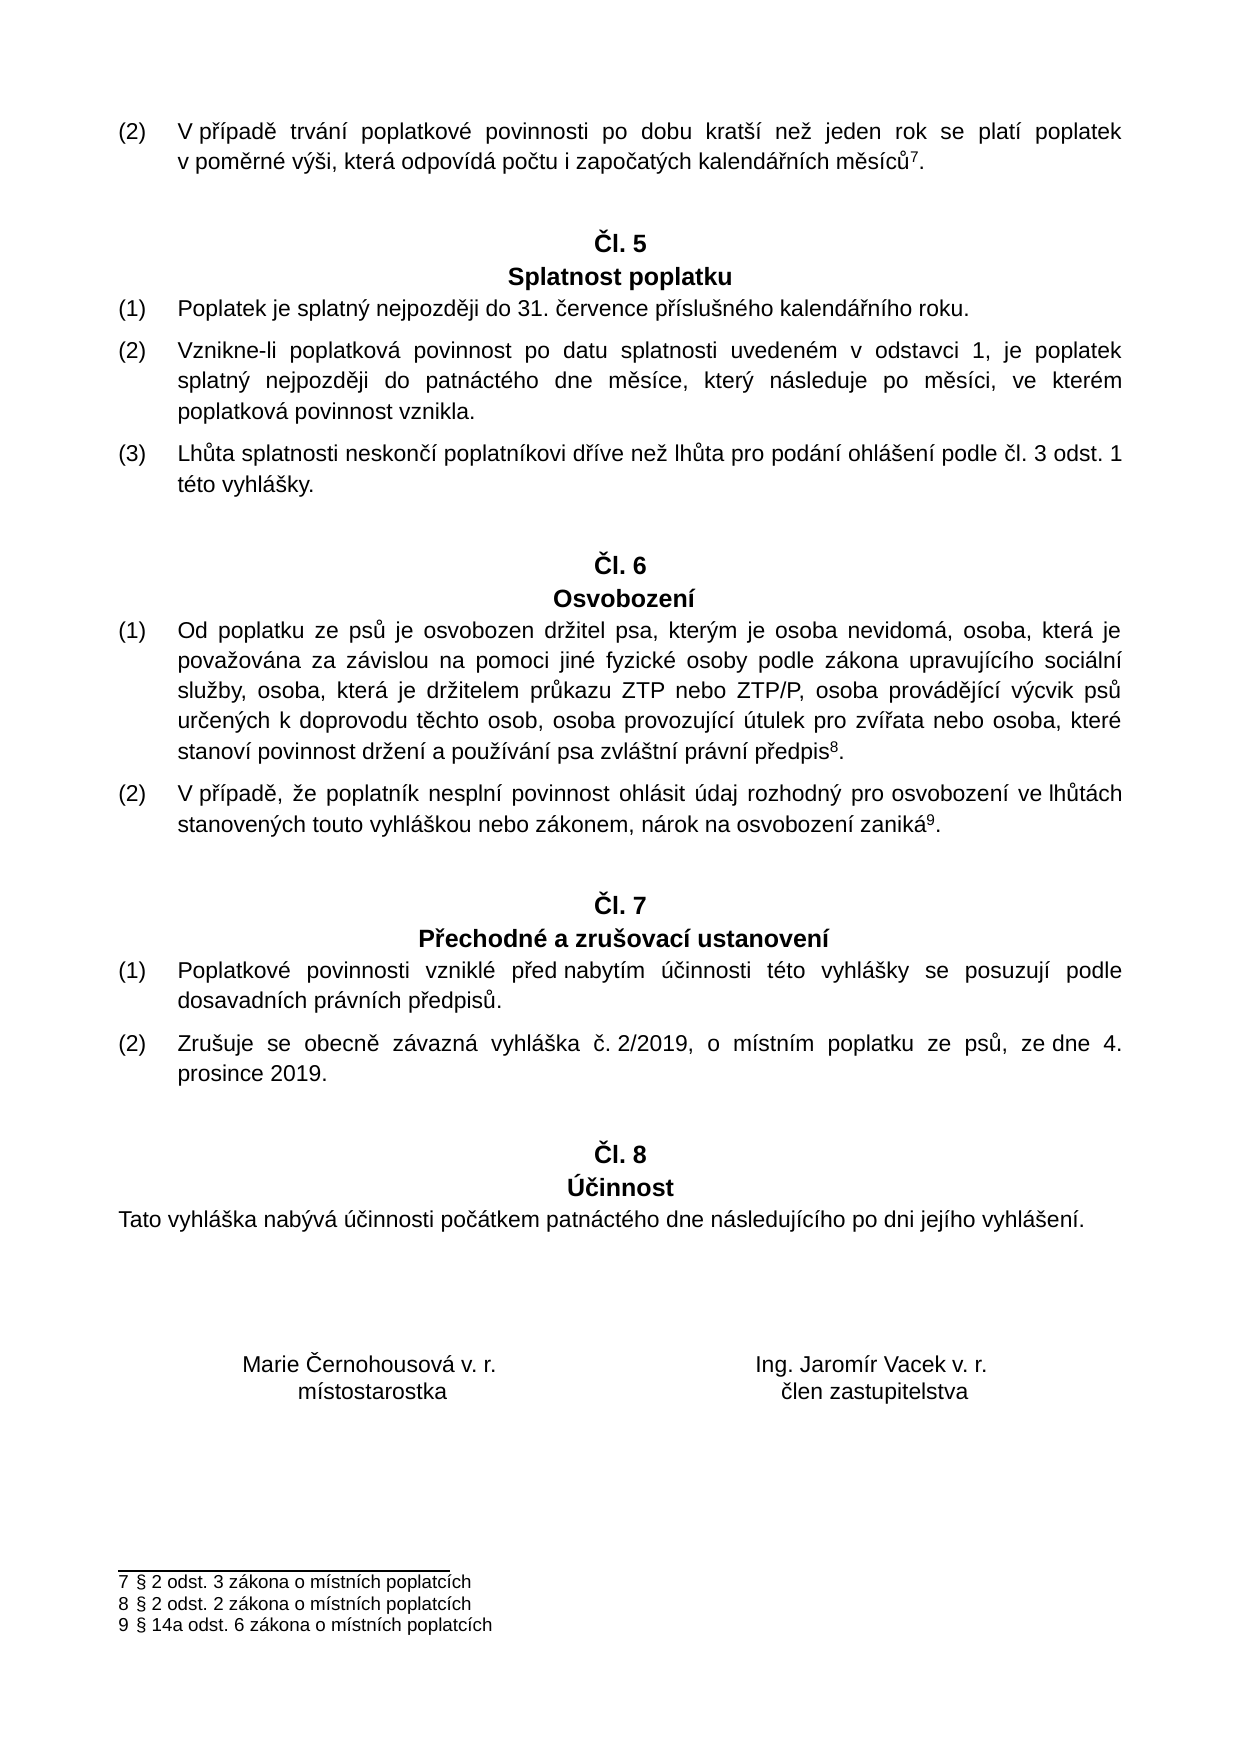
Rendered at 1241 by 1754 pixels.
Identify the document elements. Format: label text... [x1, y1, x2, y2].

list Zrušuje se obecně závazná vyhláška č. 2/2019, o místním poplatku ze psů, ze dne 4. prosince 2019. [118, 1030, 1122, 1086]
subtitle Čl. 7 Přechodné a zrušovací ustanovení [118, 891, 1122, 953]
list § 14a odst. 6 zákona o místních poplatcích [118, 1614, 1122, 1635]
table_header Marie Černohousová v. r. místostarostka [118, 1292, 620, 1410]
list V případě trvání poplatkové povinnosti po dobu kratší než jeden rok se platí poplatek v poměrné výši, která odpovídá počtu i započatých kalendářních měsíců. [118, 118, 1122, 175]
list § 2 odst. 2 zákona o místních poplatcích [118, 1592, 1122, 1614]
list Od poplatku ze psů je osvobozen držitel psa, kterým je osoba nevidomá, osoba, která je považována za závislou na pomoci jiné fyzické osoby podle zákona upravujícího sociální služby, osoba, která je držitelem průkazu ZTP nebo ZTP/P, osoba provádějící výcvik psů určených k doprovodu těchto osob, osoba provozující útulek pro zvířata nebo osoba, které stanoví povinnost držení a používání psa zvláštní právní předpis. [118, 617, 1122, 764]
list Poplatek je splatný nejpozději do 31. července příslušného kalendářního roku. [118, 294, 1122, 321]
subtitle Čl. 5 Splatnost poplatku [118, 228, 1122, 290]
subtitle Čl. 8 Účinnost [118, 1140, 1122, 1202]
list V případě, že poplatník nesplní povinnost ohlásit údaj rozhodný pro osvobození ve lhůtách stanovených touto vyhláškou nebo zákonem, nárok na osvobození zaniká. [118, 780, 1122, 837]
list Vznikne-li poplatková povinnost po datu splatnosti uvedeném v odstavci 1, je poplatek splatný nejpozději do patnáctého dne měsíce, který následuje po měsíci, ve kterém poplatková povinnost vznikla. [118, 337, 1122, 424]
list Lhůta splatnosti neskončí poplatníkovi dříve než lhůta pro podání ohlášení podle čl. 3 odst. 1 této vyhlášky. [118, 440, 1122, 497]
list Poplatkové povinnosti vzniklé před nabytím účinnosti této vyhlášky se posuzují podle dosavadních právních předpisů. [118, 957, 1122, 1013]
table_header Ing. Jaromír Vacek v. r. člen zastupitelstva [620, 1292, 1122, 1410]
list § 2 odst. 3 zákona o místních poplatcích [118, 1571, 1122, 1592]
subtitle Čl. 6 Osvobození [118, 551, 1122, 613]
text Tato vyhláška nabývá účinnosti počátkem patnáctého dne následujícího po dni jejího vyhlášení. [118, 1206, 1122, 1233]
